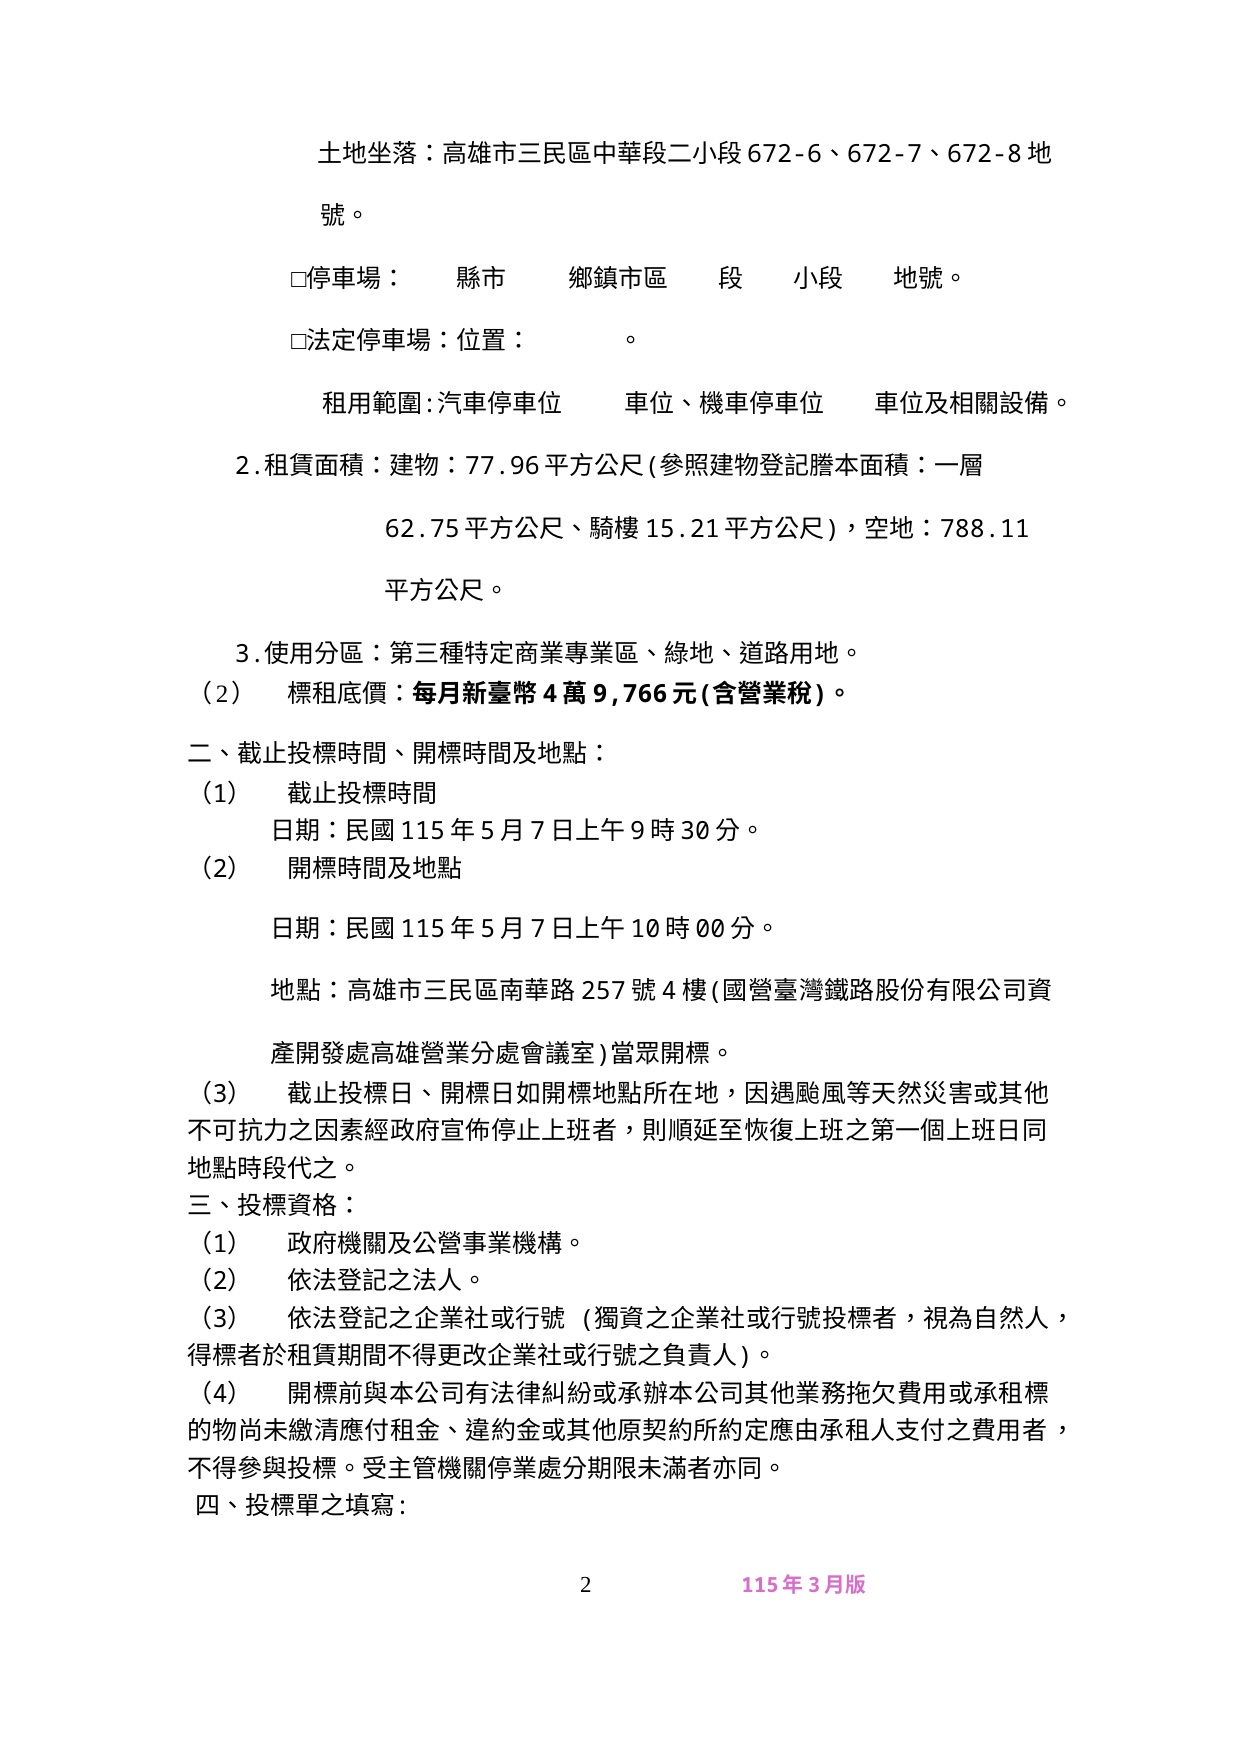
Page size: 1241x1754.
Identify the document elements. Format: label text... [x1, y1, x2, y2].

list 標租底價：每月新臺幣4萬9,766元(含營業稅)。 [187, 672, 1051, 709]
text 日期：民國115年5月7日上午9時30分。 [270, 809, 1051, 847]
text 2.租賃面積：建物：77.96平方公尺(參照建物登記謄本面積：一層62.75平方公尺、騎樓15.21平方公尺)，空地：788.11平方公尺。 [234, 422, 1053, 609]
list 開標時間及地點 [187, 847, 1051, 884]
text 租用範圍:汽車停車位 車位、機車停車位 車位及相關設備。 [320, 359, 1053, 422]
list 開標前與本公司有法律糾紛或承辦本公司其他業務拖欠費用或承租標的物尚未繳清應付租金、違約金或其他原契約所約定應由承租人支付之費用者，不得參與投標。受主管機關停業處分期限未滿者亦同。 [187, 1372, 1051, 1484]
text 土地坐落：高雄市三民區中華段二小段672-6、672-7、672-8地號。 [317, 109, 1053, 234]
text 四、投標單之填寫: [195, 1484, 1053, 1522]
text □停車場： 縣市 鄉鎮市區 段 小段 地號。 [291, 234, 1053, 297]
list 截止投標時間 [187, 772, 1051, 809]
list 依法登記之法人。 [187, 1259, 1051, 1297]
list 政府機關及公營事業機構。 [187, 1222, 1051, 1259]
text 日期：民國115年5月7日上午10時00分。 [263, 884, 1053, 947]
list 依法登記之企業社或行號 (獨資之企業社或行號投標者，視為自然人，得標者於租賃期間不得更改企業社或行號之負責人)。 [187, 1297, 1051, 1372]
text 地點：高雄市三民區南華路257號4樓(國營臺灣鐵路股份有限公司資產開發處高雄營業分處會議室)當眾開標。 [271, 947, 1053, 1072]
text 3.使用分區：第三種特定商業專業區、綠地、道路用地。 [234, 609, 1053, 672]
text 三、投標資格： [187, 1184, 1053, 1222]
list 截止投標日、開標日如開標地點所在地，因遇颱風等天然災害或其他不可抗力之因素經政府宣佈停止上班者，則順延至恢復上班之第一個上班日同地點時段代之。 [187, 1072, 1051, 1184]
text 二、截止投標時間、開標時間及地點： [187, 709, 1053, 772]
text □法定停車場：位置： 。 [252, 297, 1053, 359]
